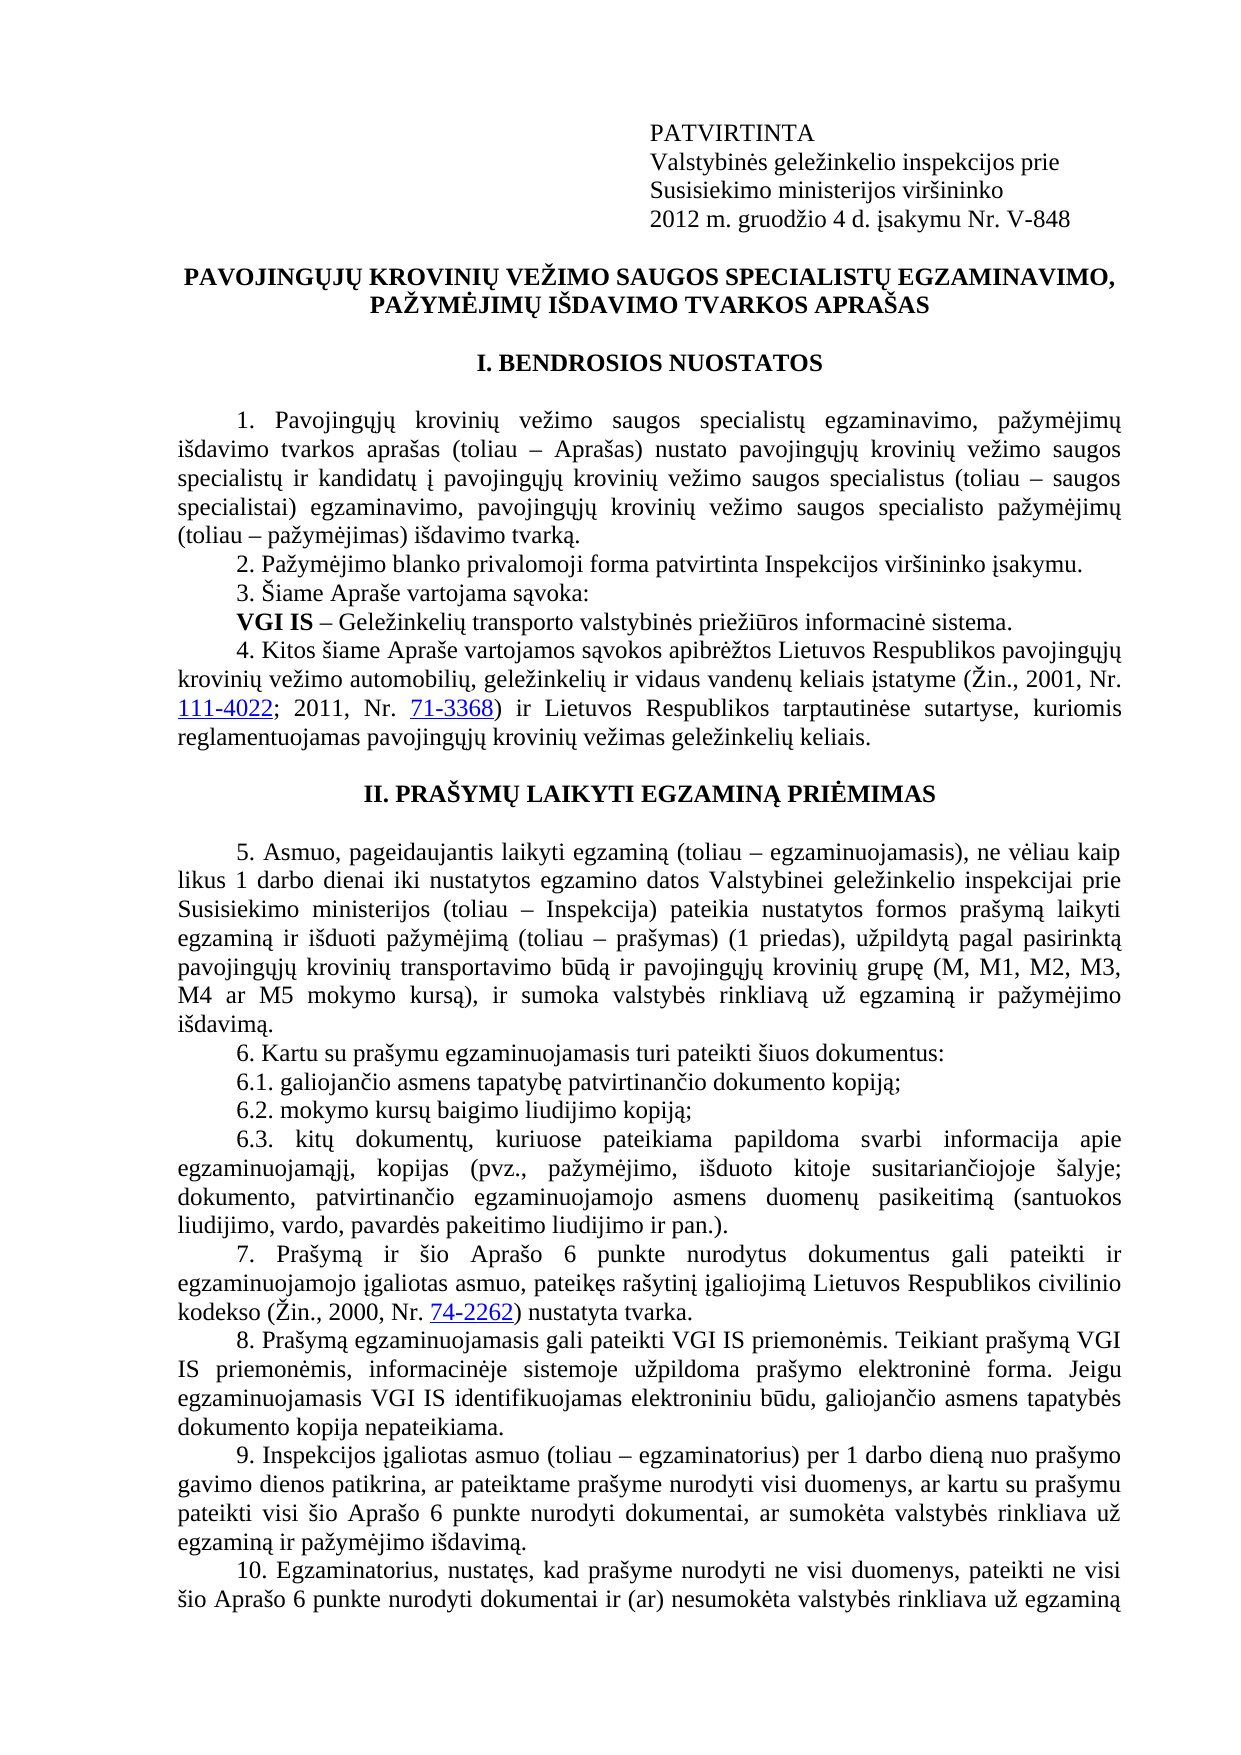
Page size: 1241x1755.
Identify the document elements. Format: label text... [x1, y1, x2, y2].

text 9. Inspekcijos įgaliotas asmuo (toliau – egzaminatorius) per 1 darbo dieną nuo prašymo gavimo dienos patikrina, ar pateiktame prašyme nurodyti visi duomenys, ar kartu su prašymu pateikti visi šio Aprašo 6 punkte nurodyti dokumentai, ar sumokėta valstybės rinkliava už egzaminą ir pažymėjimo išdavimą. [177, 1441, 1122, 1556]
text 2. Pažymėjimo blanko privalomoji forma patvirtinta Inspekcijos viršininko įsakymu. [177, 549, 1122, 578]
text 6.1. galiojančio asmens tapatybę patvirtinančio dokumento kopiją; [177, 1067, 1122, 1096]
text 4. Kitos šiame Apraše vartojamos sąvokos apibrėžtos Lietuvos Respublikos pavojingųjų krovinių vežimo automobilių, geležinkelių ir vidaus vandenų keliais įstatyme (Žin., 2001, Nr. 111-4022; 2011, Nr. 71-3368) ir Lietuvos Respublikos tarptautinėse sutartyse, kuriomis reglamentuojamas pavojingųjų krovinių vežimas geležinkelių keliais. [177, 636, 1122, 751]
text 6. Kartu su prašymu egzaminuojamasis turi pateikti šiuos dokumentus: [177, 1038, 1122, 1067]
text Susisiekimo ministerijos viršininko [649, 176, 1122, 204]
text II. PRAŠYMŲ LAIKYTI EGZAMINĄ PRIĖMIMAS [177, 779, 1122, 808]
text 6.2. mokymo kursų baigimo liudijimo kopiją; [177, 1096, 1122, 1124]
text I. BENDROSIOS NUOSTATOS [177, 348, 1122, 377]
text 7. Prašymą ir šio Aprašo 6 punkte nurodytus dokumentus gali pateikti ir egzaminuojamojo įgaliotas asmuo, pateikęs rašytinį įgaliojimą Lietuvos Respublikos civilinio kodekso (Žin., 2000, Nr. 74-2262) nustatyta tvarka. [177, 1239, 1122, 1326]
text 6.3. kitų dokumentų, kuriuose pateikiama papildoma svarbi informacija apie egzaminuojamąjį, kopijas (pvz., pažymėjimo, išduoto kitoje susitariančiojoje šalyje; dokumento, patvirtinančio egzaminuojamojo asmens duomenų pasikeitimą (santuokos liudijimo, vardo, pavardės pakeitimo liudijimo ir pan.). [177, 1124, 1122, 1239]
text 1. Pavojingųjų krovinių vežimo saugos specialistų egzaminavimo, pažymėjimų išdavimo tvarkos aprašas (toliau – Aprašas) nustato pavojingųjų krovinių vežimo saugos specialistų ir kandidatų į pavojingųjų krovinių vežimo saugos specialistus (toliau – saugos specialistai) egzaminavimo, pavojingųjų krovinių vežimo saugos specialisto pažymėjimų (toliau – pažymėjimas) išdavimo tvarką. [177, 406, 1122, 549]
text 3. Šiame Apraše vartojama sąvoka: [177, 578, 1122, 607]
text 5. Asmuo, pageidaujantis laikyti egzaminą (toliau – egzaminuojamasis), ne vėliau kaip likus 1 darbo dienai iki nustatytos egzamino datos Valstybinei geležinkelio inspekcijai prie Susisiekimo ministerijos (toliau – Inspekcija) pateikia nustatytos formos prašymą laikyti egzaminą ir išduoti pažymėjimą (toliau – prašymas) (1 priedas), užpildytą pagal pasirinktą pavojingųjų krovinių transportavimo būdą ir pavojingųjų krovinių grupę (M, M1, M2, M3, M4 ar M5 mokymo kursą), ir sumoka valstybės rinkliavą už egzaminą ir pažymėjimo išdavimą. [177, 837, 1122, 1038]
text 10. Egzaminatorius, nustatęs, kad prašyme nurodyti ne visi duomenys, pateikti ne visi šio Aprašo 6 punkte nurodyti dokumentai ir (ar) nesumokėta valstybės rinkliava už egzaminą [177, 1556, 1122, 1613]
text Valstybinės geležinkelio inspekcijos prie [649, 147, 1122, 176]
text 2012 m. gruodžio 4 d. įsakymu Nr. V-848 [649, 204, 1122, 233]
text VGI IS – Geležinkelių transporto valstybinės priežiūros informacinė sistema. [177, 607, 1122, 636]
text PAVOJINGŲJŲ KROVINIŲ VEŽIMO SAUGOS SPECIALISTŲ EGZAMINAVIMO, PAŽYMĖJIMŲ IŠDAVIMO TVARKOS APRAŠAS [177, 262, 1122, 319]
text PATVIRTINTA [649, 118, 1122, 147]
text 8. Prašymą egzaminuojamasis gali pateikti VGI IS priemonėmis. Teikiant prašymą VGI IS priemonėmis, informacinėje sistemoje užpildoma prašymo elektroninė forma. Jeigu egzaminuojamasis VGI IS identifikuojamas elektroniniu būdu, galiojančio asmens tapatybės dokumento kopija nepateikiama. [177, 1326, 1122, 1441]
